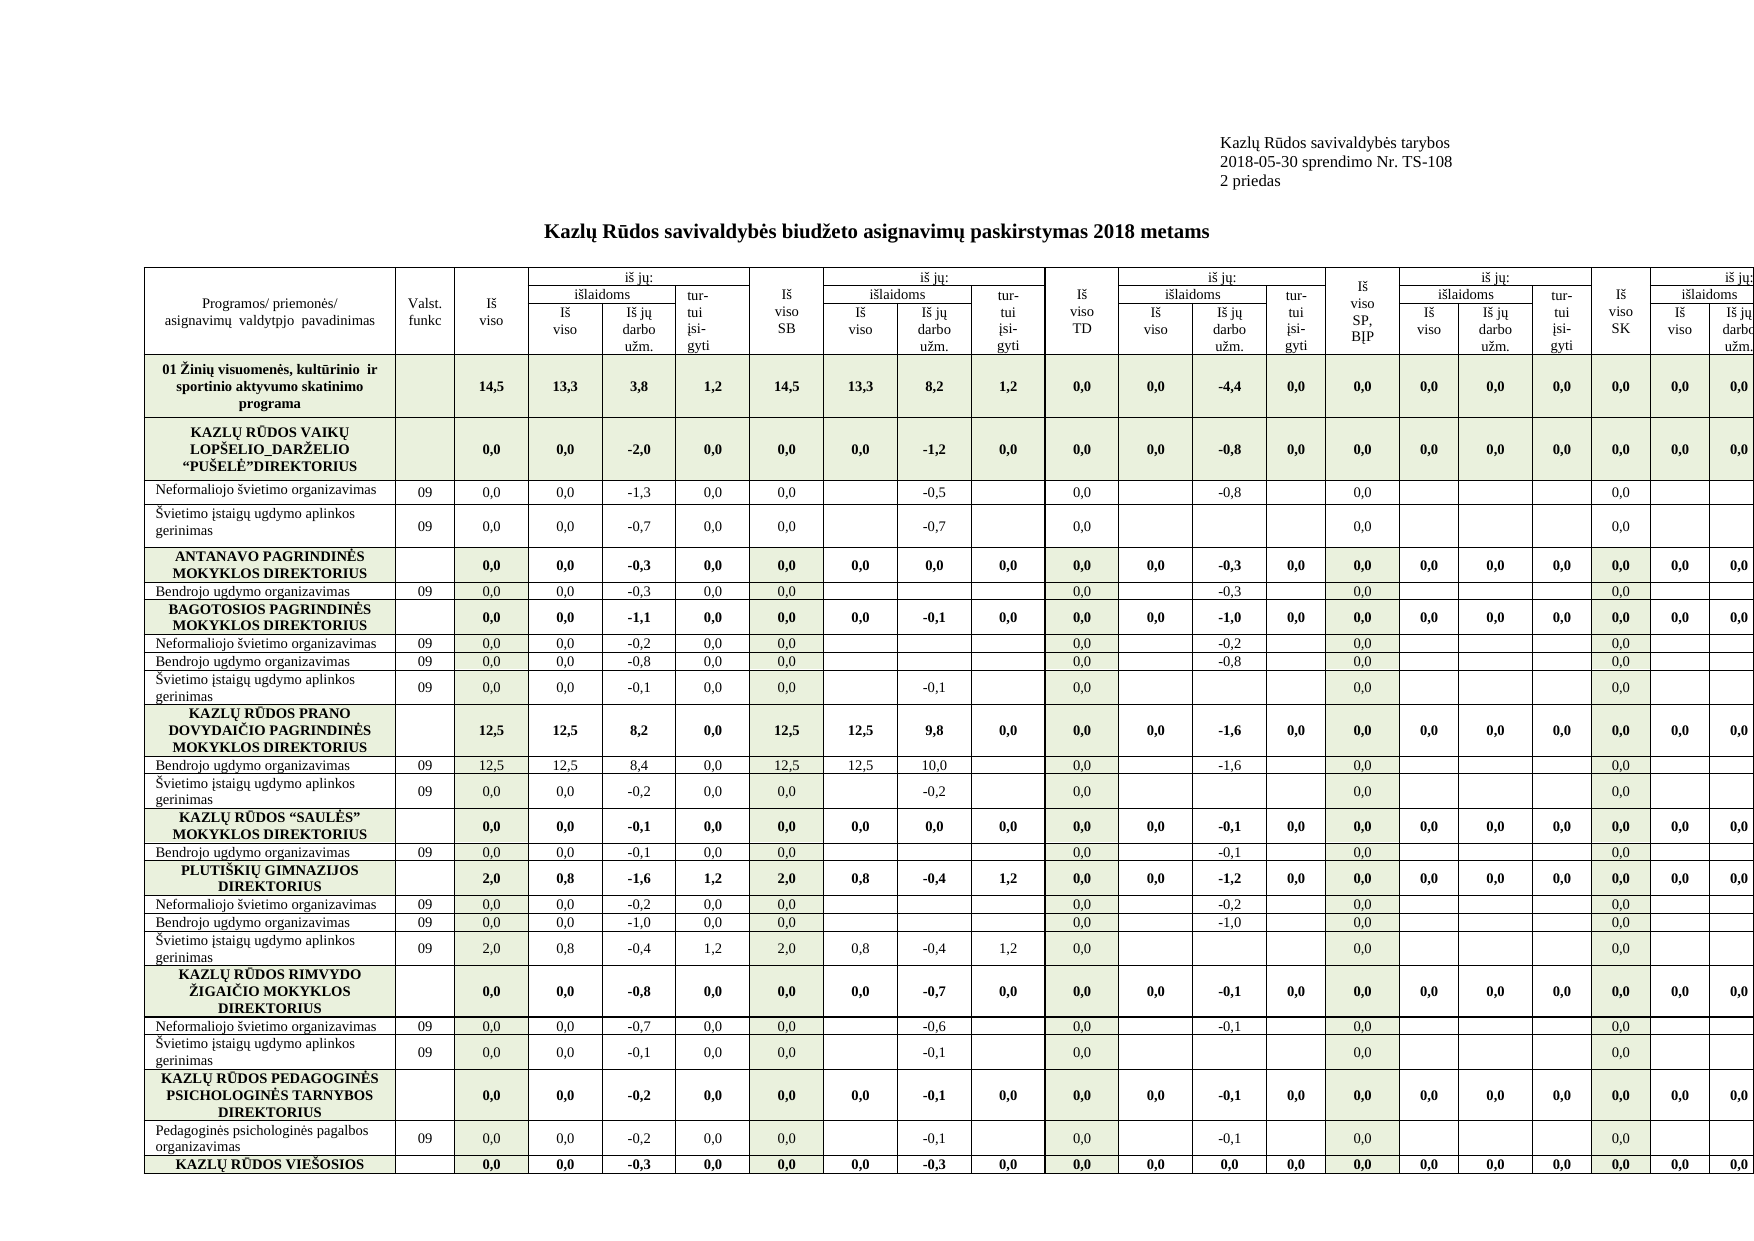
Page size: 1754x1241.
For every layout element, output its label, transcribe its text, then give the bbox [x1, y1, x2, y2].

table_cell 0,0 [1267, 705, 1325, 756]
table_cell [1400, 653, 1458, 669]
table_cell 0,0 [1533, 418, 1591, 480]
table_cell 0,0 [455, 774, 528, 808]
table_cell [898, 653, 971, 669]
table_cell [1400, 635, 1458, 652]
table_cell 0,0 [1046, 932, 1118, 965]
table_cell [1533, 757, 1591, 773]
table_cell 0,8 [529, 932, 602, 965]
table_cell 0,0 [1326, 671, 1399, 704]
table_cell -0,1 [603, 1035, 675, 1069]
table_cell 0,0 [1592, 583, 1650, 599]
table_cell -0,7 [603, 505, 675, 547]
table_cell 0,0 [750, 1018, 823, 1034]
table_cell [972, 481, 1044, 504]
table_cell Švietimo įstaigų ugdymo aplinkos gerinimas [145, 932, 395, 965]
text Kazlų Rūdos savivaldybės biudžeto asignavimų paskirstymas 2018 metams [118, 219, 1636, 243]
table_cell [1651, 481, 1709, 504]
table_cell 0,0 [1592, 505, 1650, 547]
table_cell -0,2 [898, 774, 971, 808]
table_cell [1119, 653, 1192, 669]
table_cell 0,0 [750, 505, 823, 547]
table_cell 0,0 [1326, 481, 1399, 504]
table_cell [1400, 583, 1458, 599]
table_cell [1119, 505, 1192, 547]
table_cell 0,0 [972, 418, 1044, 480]
table_header Iš viso SK [1592, 268, 1650, 354]
table_cell 0,0 [1592, 914, 1650, 931]
table_header iš jų: [1651, 268, 1753, 285]
table_cell 0,0 [1592, 548, 1650, 582]
table_cell 0,0 [1046, 505, 1118, 547]
table_cell Neformaliojo švietimo organizavimas [145, 481, 395, 504]
table_cell [1400, 757, 1458, 773]
table_cell [396, 1070, 454, 1120]
table_cell 0,0 [1046, 1121, 1118, 1155]
table_cell -1,0 [1193, 600, 1266, 634]
table_header iš jų: [1400, 268, 1591, 285]
table_cell [1400, 774, 1458, 808]
table_cell 0,0 [1651, 548, 1709, 582]
table_cell KAZLŲ RŪDOS PEDAGOGINĖS PSICHOLOGINĖS TARNYBOS DIREKTORIUS [145, 1070, 395, 1120]
table_cell -0,3 [603, 548, 675, 582]
table_cell 0,0 [1533, 1070, 1591, 1120]
table_cell 0,0 [1592, 1156, 1650, 1173]
table_cell 0,0 [750, 774, 823, 808]
table_cell -0,7 [898, 966, 971, 1016]
table_cell -2,0 [603, 418, 675, 480]
table_cell Bendrojo ugdymo organizavimas [145, 757, 395, 773]
table_cell 0,0 [750, 1035, 823, 1069]
table_cell -0,1 [1193, 1121, 1266, 1155]
table_cell 0,0 [1326, 896, 1399, 913]
table_cell BAGOTOSIOS PAGRINDINĖS MOKYKLOS DIREKTORIUS [145, 600, 395, 634]
table_cell 0,0 [824, 418, 897, 480]
table_cell 0,0 [1267, 809, 1325, 842]
table_cell ANTANAVO PAGRINDINĖS MOKYKLOS DIREKTORIUS [145, 548, 395, 582]
table_header Iš viso SB [750, 268, 823, 354]
table_cell -1,6 [1193, 705, 1266, 756]
table_cell [1267, 844, 1325, 860]
table_cell [1710, 481, 1753, 504]
table_cell [1400, 896, 1458, 913]
table_cell [1193, 774, 1266, 808]
table_cell 0,0 [676, 914, 749, 931]
table_cell 0,0 [1592, 966, 1650, 1016]
table_cell -0,7 [603, 1018, 675, 1034]
table_cell [1651, 757, 1709, 773]
table_cell -0,7 [898, 505, 971, 547]
table_cell [1119, 932, 1192, 965]
table_cell 0,0 [1459, 966, 1532, 1016]
table_cell 0,0 [1651, 1070, 1709, 1120]
table_cell 0,0 [1459, 418, 1532, 480]
table_cell Neformaliojo švietimo organizavimas [145, 896, 395, 913]
table_cell [396, 966, 454, 1016]
table_cell 0,0 [1326, 1035, 1399, 1069]
table_cell -0,8 [603, 966, 675, 1016]
table_cell -1,6 [603, 861, 675, 895]
table_cell [824, 1121, 897, 1155]
table_cell 0,0 [455, 418, 528, 480]
table_cell 0,0 [1046, 418, 1118, 480]
table_cell 0,0 [455, 635, 528, 652]
table_cell 14,5 [750, 355, 823, 417]
table_cell 8,4 [603, 757, 675, 773]
table_cell [1651, 844, 1709, 860]
table_cell 0,0 [1592, 355, 1650, 417]
table_cell 0,0 [972, 548, 1044, 582]
table_cell [396, 600, 454, 634]
table_cell KAZLŲ RŪDOS RIMVYDO ŽIGAIČIO MOKYKLOS DIREKTORIUS [145, 966, 395, 1016]
table_cell 0,0 [1326, 1156, 1399, 1173]
table_cell 0,0 [455, 1035, 528, 1069]
table_cell 0,0 [529, 1156, 602, 1173]
table_cell [972, 583, 1044, 599]
table_cell 0,0 [1459, 600, 1532, 634]
table_cell [1459, 757, 1532, 773]
table_cell [1193, 1035, 1266, 1069]
table_cell 0,0 [529, 481, 602, 504]
table_cell 0,0 [1710, 705, 1753, 756]
table_cell KAZLŲ RŪDOS VAIKŲ LOPŠELIO_DARŽELIO “PUŠELĖ”DIREKTORIUS [145, 418, 395, 480]
table_cell -1,2 [898, 418, 971, 480]
table_cell 09 [396, 844, 454, 860]
table_cell 0,0 [750, 583, 823, 599]
table_cell 0,0 [1326, 705, 1399, 756]
table_cell -0,5 [898, 481, 971, 504]
table_cell [1400, 481, 1458, 504]
table_cell [1459, 505, 1532, 547]
table_cell 09 [396, 481, 454, 504]
table_cell 0,0 [1710, 966, 1753, 1016]
table_cell 0,0 [455, 844, 528, 860]
table_cell [1533, 583, 1591, 599]
text Kazlų Rūdos savivaldybės tarybos [974, 133, 1636, 152]
table_cell 0,0 [1592, 653, 1650, 669]
table_cell 0,0 [1710, 809, 1753, 842]
table_cell 0,0 [1326, 355, 1399, 417]
table_cell [898, 583, 971, 599]
table_cell 0,0 [972, 1156, 1044, 1173]
table_cell 0,0 [1119, 418, 1192, 480]
table_cell [1267, 757, 1325, 773]
table_cell 0,0 [529, 635, 602, 652]
table_cell 0,0 [529, 653, 602, 669]
table_cell [1651, 1121, 1709, 1155]
table_cell -0,3 [1193, 548, 1266, 582]
table_cell 0,0 [676, 481, 749, 504]
table_cell [1459, 932, 1532, 965]
table_cell [824, 896, 897, 913]
table_cell 0,0 [455, 1018, 528, 1034]
table_cell 3,8 [603, 355, 675, 417]
table_cell [1459, 844, 1532, 860]
table_cell 0,0 [1592, 1121, 1650, 1155]
table_cell 0,0 [1400, 355, 1458, 417]
table_cell 0,0 [1046, 671, 1118, 704]
table_cell 0,0 [1326, 1121, 1399, 1155]
table_cell [1267, 505, 1325, 547]
table_header Programos/ priemonės/ asignavimų valdytpjo pavadinimas [145, 268, 395, 354]
table_cell 0,0 [750, 844, 823, 860]
table_cell 0,0 [1533, 1156, 1591, 1173]
table_cell 0,0 [750, 548, 823, 582]
table_cell 0,0 [1459, 548, 1532, 582]
table_cell 0,0 [1651, 861, 1709, 895]
table_cell [898, 896, 971, 913]
table_cell -0,6 [898, 1018, 971, 1034]
table_cell išlaidoms [1400, 286, 1532, 303]
table_cell 12,5 [529, 757, 602, 773]
table_cell 0,0 [1119, 966, 1192, 1016]
table_cell [1459, 653, 1532, 669]
table_cell 0,0 [1710, 1156, 1753, 1173]
table_cell Švietimo įstaigų ugdymo aplinkos gerinimas [145, 505, 395, 547]
table_cell 0,0 [750, 1070, 823, 1120]
table_cell 0,0 [1267, 1156, 1325, 1173]
table_cell [1533, 671, 1591, 704]
table_cell 0,0 [529, 1121, 602, 1155]
table_cell tur- tui įsi- gyti [972, 286, 1044, 354]
table_cell 0,0 [1267, 600, 1325, 634]
table_cell 0,0 [529, 505, 602, 547]
table_cell 0,0 [1326, 809, 1399, 842]
table_cell 0,0 [898, 809, 971, 842]
table_cell [1267, 896, 1325, 913]
table_cell [1119, 635, 1192, 652]
table_cell [1267, 932, 1325, 965]
table_cell 0,0 [1046, 481, 1118, 504]
table_cell 0,0 [1459, 861, 1532, 895]
table_cell 0,0 [1326, 932, 1399, 965]
table_cell Iš jų darbo užm. [1459, 304, 1532, 354]
table_cell 0,0 [1046, 1035, 1118, 1069]
table_cell 09 [396, 635, 454, 652]
table_cell [972, 1035, 1044, 1069]
table_cell 0,0 [455, 966, 528, 1016]
table_cell 0,0 [455, 896, 528, 913]
table_cell 0,0 [1459, 1070, 1532, 1120]
table_cell [824, 774, 897, 808]
table_cell 2,0 [455, 932, 528, 965]
table_cell [1459, 914, 1532, 931]
table_cell Neformaliojo švietimo organizavimas [145, 1018, 395, 1034]
table_cell [1459, 671, 1532, 704]
table_cell 0,0 [529, 809, 602, 842]
table_cell -0,2 [603, 1070, 675, 1120]
table_cell 0,0 [1326, 505, 1399, 547]
text 2018-05-30 sprendimo Nr. TS-108 [974, 152, 1636, 171]
table_cell 0,0 [676, 505, 749, 547]
table_cell 8,2 [603, 705, 675, 756]
table_cell 0,0 [1533, 861, 1591, 895]
table_cell [824, 844, 897, 860]
table_cell 0,0 [455, 481, 528, 504]
table_cell [1459, 896, 1532, 913]
table_cell 13,3 [529, 355, 602, 417]
table_cell 1,2 [972, 861, 1044, 895]
table_cell -0,1 [898, 1121, 971, 1155]
table_cell [396, 861, 454, 895]
table_cell -0,4 [603, 932, 675, 965]
table_cell -0,8 [1193, 418, 1266, 480]
table_cell 0,0 [1592, 844, 1650, 860]
table_cell 0,0 [455, 505, 528, 547]
table_cell [1651, 635, 1709, 652]
table_cell -0,1 [898, 671, 971, 704]
table_cell 0,0 [676, 757, 749, 773]
table_cell 0,0 [1326, 418, 1399, 480]
table_cell -0,2 [603, 774, 675, 808]
table_header Iš viso [455, 268, 528, 354]
table_cell [1193, 671, 1266, 704]
table_cell [972, 635, 1044, 652]
table_cell 0,0 [529, 600, 602, 634]
table_cell -0,4 [898, 932, 971, 965]
table_cell -0,1 [603, 809, 675, 842]
table_cell 09 [396, 653, 454, 669]
table_cell [1193, 505, 1266, 547]
table_cell 0,0 [1592, 809, 1650, 842]
table_cell [1400, 671, 1458, 704]
table_cell 12,5 [824, 757, 897, 773]
table_cell 0,0 [1326, 914, 1399, 931]
table_cell 0,0 [750, 966, 823, 1016]
table_cell -0,2 [603, 635, 675, 652]
table_cell -0,1 [898, 1035, 971, 1069]
table_cell Bendrojo ugdymo organizavimas [145, 844, 395, 860]
table_cell 0,0 [1651, 966, 1709, 1016]
table_cell 0,0 [1592, 932, 1650, 965]
table_cell Bendrojo ugdymo organizavimas [145, 583, 395, 599]
table_cell 0,0 [455, 653, 528, 669]
table_cell 0,0 [1193, 1156, 1266, 1173]
table_cell [1710, 653, 1753, 669]
table_cell [1710, 1018, 1753, 1034]
table_cell -0,1 [603, 844, 675, 860]
table_cell 0,0 [1710, 418, 1753, 480]
table_cell 0,0 [1119, 548, 1192, 582]
table_cell -0,1 [1193, 1018, 1266, 1034]
table_cell 0,0 [455, 671, 528, 704]
table_header Iš viso TD [1046, 268, 1118, 354]
table_cell 0,0 [1400, 1156, 1458, 1173]
table_cell 0,0 [1651, 355, 1709, 417]
table_cell 0,0 [676, 1035, 749, 1069]
table_cell [1533, 1018, 1591, 1034]
table_cell [1533, 914, 1591, 931]
table_cell 0,0 [455, 548, 528, 582]
table_cell [1267, 583, 1325, 599]
table_cell 0,0 [1533, 705, 1591, 756]
table_cell 0,0 [750, 600, 823, 634]
table_cell 0,0 [750, 1156, 823, 1173]
table_cell tur- tui įsi- gyti [676, 286, 749, 354]
table_cell [824, 1035, 897, 1069]
table_cell [1119, 1035, 1192, 1069]
table_cell 0,0 [1459, 809, 1532, 842]
table_cell 0,0 [1651, 809, 1709, 842]
table_cell 0,0 [898, 548, 971, 582]
table_cell 0,0 [1046, 757, 1118, 773]
table_cell 0,0 [1046, 966, 1118, 1016]
table_cell [1533, 1035, 1591, 1069]
table_cell [1651, 653, 1709, 669]
table_cell 0,0 [529, 1018, 602, 1034]
table_cell 0,0 [1592, 757, 1650, 773]
table_cell 0,0 [1326, 653, 1399, 669]
table_cell 0,0 [1046, 548, 1118, 582]
table_cell [1267, 1121, 1325, 1155]
table_cell [1459, 583, 1532, 599]
table_cell 9,8 [898, 705, 971, 756]
table_cell 0,0 [1710, 355, 1753, 417]
table_cell 0,0 [1651, 1156, 1709, 1173]
table_cell 0,0 [824, 1070, 897, 1120]
table_cell 0,0 [1267, 861, 1325, 895]
table_cell -0,8 [1193, 481, 1266, 504]
table_cell [1400, 1035, 1458, 1069]
table_cell [1651, 914, 1709, 931]
table_cell [1400, 1121, 1458, 1155]
table_cell 01 Žinių visuomenės, kultūrinio ir sportinio aktyvumo skatinimo programa [145, 355, 395, 417]
table_cell 0,0 [1046, 809, 1118, 842]
table_cell 0,0 [676, 1156, 749, 1173]
table_cell 0,0 [676, 583, 749, 599]
table_cell 0,0 [1400, 809, 1458, 842]
table_cell 0,0 [529, 1070, 602, 1120]
table_cell 0,0 [1326, 774, 1399, 808]
table_header iš jų: [824, 268, 1044, 285]
table_cell 09 [396, 932, 454, 965]
table_cell [1710, 671, 1753, 704]
table_cell 0,0 [1533, 600, 1591, 634]
table_cell 0,0 [750, 481, 823, 504]
table_cell 0,0 [1592, 1070, 1650, 1120]
table_cell [1119, 774, 1192, 808]
table_cell 0,0 [529, 966, 602, 1016]
table_cell [1267, 635, 1325, 652]
table_cell 0,0 [972, 705, 1044, 756]
table_cell 0,0 [1400, 600, 1458, 634]
table_cell 0,0 [1651, 418, 1709, 480]
table_cell 0,0 [455, 1070, 528, 1120]
table_cell 0,0 [1267, 418, 1325, 480]
table_cell 0,0 [1046, 705, 1118, 756]
table_cell 0,0 [1400, 1070, 1458, 1120]
table_cell [1710, 1035, 1753, 1069]
table_cell 1,2 [676, 861, 749, 895]
table_cell 0,0 [1400, 548, 1458, 582]
table_cell 12,5 [824, 705, 897, 756]
table_cell 0,0 [1592, 774, 1650, 808]
table_cell [1651, 1035, 1709, 1069]
table_cell [1119, 1018, 1192, 1034]
table_cell [1533, 774, 1591, 808]
table_cell 0,0 [529, 1035, 602, 1069]
table_cell 0,0 [972, 1070, 1044, 1120]
table_cell [396, 809, 454, 842]
table_cell 0,0 [1400, 705, 1458, 756]
table_cell 0,0 [1326, 583, 1399, 599]
table_cell 0,0 [1326, 966, 1399, 1016]
table_cell 0,0 [1459, 705, 1532, 756]
table_cell Švietimo įstaigų ugdymo aplinkos gerinimas [145, 1035, 395, 1069]
table_cell -0,8 [1193, 653, 1266, 669]
table_cell 0,0 [1533, 355, 1591, 417]
table_cell 0,0 [750, 1121, 823, 1155]
table_cell 0,0 [1326, 844, 1399, 860]
table_cell 0,0 [1119, 1156, 1192, 1173]
table_cell -0,3 [603, 583, 675, 599]
table_cell [1400, 932, 1458, 965]
table_cell [1533, 896, 1591, 913]
table_cell 0,0 [676, 635, 749, 652]
table_cell [396, 418, 454, 480]
table_cell 0,0 [750, 914, 823, 931]
table_cell 12,5 [750, 705, 823, 756]
table_cell 0,0 [676, 844, 749, 860]
table_cell 0,0 [529, 583, 602, 599]
table_cell 0,0 [455, 809, 528, 842]
table_cell išlaidoms [1651, 286, 1753, 303]
table_cell 0,0 [1326, 1070, 1399, 1120]
table_cell 0,0 [676, 600, 749, 634]
table_cell [1459, 1121, 1532, 1155]
table_cell [1459, 481, 1532, 504]
table_cell 0,0 [529, 896, 602, 913]
table_cell [824, 505, 897, 547]
table_cell [972, 914, 1044, 931]
table_cell 0,0 [824, 548, 897, 582]
table_cell Pedagoginės psichologinės pagalbos organizavimas [145, 1121, 395, 1155]
table_cell Iš jų darbo užm. [1710, 304, 1753, 354]
table_cell -0,4 [898, 861, 971, 895]
table_cell 0,0 [1651, 705, 1709, 756]
table_cell 0,0 [1592, 896, 1650, 913]
table_cell [1459, 635, 1532, 652]
table_cell 0,0 [1046, 1018, 1118, 1034]
table_cell 0,0 [824, 600, 897, 634]
table_cell [972, 774, 1044, 808]
table_cell 0,0 [1651, 600, 1709, 634]
table_cell [1710, 844, 1753, 860]
table_cell išlaidoms [529, 286, 675, 303]
table_cell 0,0 [1046, 861, 1118, 895]
table_cell 0,0 [1046, 896, 1118, 913]
table_cell 0,0 [1400, 418, 1458, 480]
table_cell [824, 914, 897, 931]
table_cell 2,0 [750, 861, 823, 895]
table_cell [1267, 481, 1325, 504]
table_cell 0,0 [1710, 548, 1753, 582]
table_cell [1119, 844, 1192, 860]
table_cell -0,3 [603, 1156, 675, 1173]
table_cell [1119, 671, 1192, 704]
table_cell [1710, 914, 1753, 931]
table_cell -0,2 [1193, 635, 1266, 652]
table_cell 09 [396, 671, 454, 704]
table_cell 0,0 [1326, 1018, 1399, 1034]
table_cell -0,2 [603, 896, 675, 913]
table_cell [824, 1018, 897, 1034]
table_cell 0,0 [455, 583, 528, 599]
table_cell 1,2 [676, 355, 749, 417]
table_cell [1533, 635, 1591, 652]
table_cell 0,0 [1326, 548, 1399, 582]
table_cell 09 [396, 1018, 454, 1034]
table_cell [1119, 914, 1192, 931]
table_cell [1651, 505, 1709, 547]
table_cell [1533, 653, 1591, 669]
table_cell [1267, 1018, 1325, 1034]
table_cell 0,0 [972, 966, 1044, 1016]
table_cell 0,0 [676, 966, 749, 1016]
table_cell [1710, 757, 1753, 773]
table_cell 12,5 [455, 705, 528, 756]
table_cell [1651, 1018, 1709, 1034]
table_cell [972, 653, 1044, 669]
table_cell [396, 705, 454, 756]
table_cell 14,5 [455, 355, 528, 417]
table_cell 0,8 [824, 861, 897, 895]
table_cell Bendrojo ugdymo organizavimas [145, 653, 395, 669]
table_cell [972, 757, 1044, 773]
table_cell -0,3 [1193, 583, 1266, 599]
table_cell [1267, 774, 1325, 808]
table_cell 0,0 [750, 896, 823, 913]
table_cell 0,0 [1267, 548, 1325, 582]
table_cell [972, 1018, 1044, 1034]
table_cell 0,0 [676, 705, 749, 756]
table_cell 0,0 [750, 809, 823, 842]
table_cell [898, 635, 971, 652]
table_cell 0,8 [529, 861, 602, 895]
table_cell 0,0 [1533, 966, 1591, 1016]
table_cell 09 [396, 914, 454, 931]
table_cell 0,0 [1592, 481, 1650, 504]
table_cell išlaidoms [824, 286, 971, 303]
table_cell [1459, 774, 1532, 808]
table_cell 1,2 [972, 355, 1044, 417]
table_cell 0,0 [1592, 418, 1650, 480]
table_cell -0,3 [898, 1156, 971, 1173]
table_cell -0,1 [1193, 844, 1266, 860]
table_cell 0,0 [1533, 809, 1591, 842]
table_cell 0,0 [1459, 1156, 1532, 1173]
table_cell [1710, 1121, 1753, 1155]
table_cell -1,0 [1193, 914, 1266, 931]
table_cell [1119, 583, 1192, 599]
table_cell 09 [396, 583, 454, 599]
table_cell 0,0 [1119, 1070, 1192, 1120]
table_cell [1533, 481, 1591, 504]
table_cell -1,1 [603, 600, 675, 634]
table_cell 0,0 [676, 548, 749, 582]
table_cell [972, 671, 1044, 704]
table_cell Iš viso [824, 304, 897, 354]
table_cell 0,0 [1400, 966, 1458, 1016]
table_header iš jų: [1119, 268, 1325, 285]
table_cell 0,0 [1592, 705, 1650, 756]
text 2 priedas [974, 171, 1636, 190]
table_cell [1267, 671, 1325, 704]
table_cell -0,1 [1193, 966, 1266, 1016]
table_cell 0,8 [824, 932, 897, 965]
table_cell [972, 1121, 1044, 1155]
table_cell 0,0 [1592, 635, 1650, 652]
table_cell [898, 914, 971, 931]
table_cell 0,0 [1533, 548, 1591, 582]
table_cell -0,1 [898, 600, 971, 634]
table_cell 0,0 [1119, 705, 1192, 756]
table_cell [1193, 932, 1266, 965]
table_cell [1533, 932, 1591, 965]
table_cell -0,2 [1193, 896, 1266, 913]
table_cell 1,2 [972, 932, 1044, 965]
table_cell 2,0 [455, 861, 528, 895]
table_cell Iš jų darbo užm. [603, 304, 675, 354]
table_cell 09 [396, 1035, 454, 1069]
table_cell tur- tui įsi- gyti [1267, 286, 1325, 354]
table_cell 0,0 [455, 1156, 528, 1173]
table_cell 0,0 [1046, 844, 1118, 860]
table_cell 0,0 [750, 635, 823, 652]
table_cell 0,0 [455, 1121, 528, 1155]
table_cell -0,1 [1193, 1070, 1266, 1120]
table_cell [1400, 844, 1458, 860]
table_cell 0,0 [455, 600, 528, 634]
table_cell 0,0 [1119, 355, 1192, 417]
table_cell 0,0 [676, 418, 749, 480]
table_cell [824, 481, 897, 504]
table_cell 0,0 [1046, 600, 1118, 634]
table_cell 0,0 [1046, 583, 1118, 599]
table_cell Švietimo įstaigų ugdymo aplinkos gerinimas [145, 774, 395, 808]
table_cell Iš jų darbo užm. [1193, 304, 1266, 354]
table_cell 0,0 [1592, 600, 1650, 634]
table_cell -4,4 [1193, 355, 1266, 417]
table_cell Neformaliojo švietimo organizavimas [145, 635, 395, 652]
table_cell 0,0 [1119, 861, 1192, 895]
table_cell 0,0 [676, 1121, 749, 1155]
table_cell -0,2 [603, 1121, 675, 1155]
table_cell [824, 583, 897, 599]
table_cell [1267, 914, 1325, 931]
table_cell [1267, 653, 1325, 669]
table_cell 0,0 [529, 844, 602, 860]
table_cell 0,0 [1592, 1018, 1650, 1034]
table_cell [824, 635, 897, 652]
table_cell 09 [396, 757, 454, 773]
table_cell 0,0 [1267, 966, 1325, 1016]
table_cell [824, 671, 897, 704]
table_cell -1,3 [603, 481, 675, 504]
table_cell [1710, 505, 1753, 547]
table_cell 0,0 [824, 809, 897, 842]
table_cell -1,6 [1193, 757, 1266, 773]
table_cell tur- tui įsi- gyti [1533, 286, 1591, 354]
table_cell 09 [396, 896, 454, 913]
table_cell 0,0 [676, 809, 749, 842]
table_header Valst. funkc [396, 268, 454, 354]
table_cell 12,5 [529, 705, 602, 756]
table_cell 0,0 [972, 809, 1044, 842]
table_cell Iš viso [1400, 304, 1458, 354]
table_cell -0,8 [603, 653, 675, 669]
table_cell 0,0 [1267, 1070, 1325, 1120]
table_cell 0,0 [1046, 914, 1118, 931]
table_cell [1400, 1018, 1458, 1034]
table_cell -1,2 [1193, 861, 1266, 895]
table_cell 0,0 [1400, 861, 1458, 895]
table_cell [1459, 1035, 1532, 1069]
table_cell 0,0 [1710, 1070, 1753, 1120]
table_cell 0,0 [1326, 635, 1399, 652]
table_cell [972, 844, 1044, 860]
table_cell 10,0 [898, 757, 971, 773]
table_cell 0,0 [676, 896, 749, 913]
table_cell [1119, 481, 1192, 504]
table_cell Iš viso [529, 304, 602, 354]
table_cell [1651, 896, 1709, 913]
table_cell 0,0 [529, 774, 602, 808]
table_cell 0,0 [1119, 809, 1192, 842]
table_cell PLUTIŠKIŲ GIMNAZIJOS DIREKTORIUS [145, 861, 395, 895]
table_cell -0,1 [1193, 809, 1266, 842]
table_cell 0,0 [750, 418, 823, 480]
table_cell 0,0 [1592, 671, 1650, 704]
table_cell 0,0 [676, 1018, 749, 1034]
table_cell 0,0 [1592, 861, 1650, 895]
table_cell 0,0 [1046, 1156, 1118, 1173]
table_cell 0,0 [1046, 1070, 1118, 1120]
table_cell -0,1 [603, 671, 675, 704]
table_cell 09 [396, 505, 454, 547]
table_cell KAZLŲ RŪDOS VIEŠOSIOS [145, 1156, 395, 1173]
table_cell 0,0 [824, 966, 897, 1016]
table_cell 0,0 [1710, 600, 1753, 634]
table_cell 8,2 [898, 355, 971, 417]
table_cell -0,1 [898, 1070, 971, 1120]
table_header Iš viso SP, BĮP [1326, 268, 1399, 354]
table_cell Iš viso [1651, 304, 1709, 354]
table_cell Iš viso [1119, 304, 1192, 354]
table_cell 09 [396, 774, 454, 808]
table_cell 0,0 [676, 1070, 749, 1120]
table_cell [396, 1156, 454, 1173]
table_cell [1400, 914, 1458, 931]
table_cell [1710, 635, 1753, 652]
table_cell 0,0 [972, 600, 1044, 634]
table_cell 0,0 [1710, 861, 1753, 895]
table_cell Švietimo įstaigų ugdymo aplinkos gerinimas [145, 671, 395, 704]
table_cell [1651, 932, 1709, 965]
table_cell [1710, 774, 1753, 808]
table_cell 0,0 [529, 418, 602, 480]
table_cell 0,0 [1326, 861, 1399, 895]
table_cell [1459, 1018, 1532, 1034]
table_cell 0,0 [1267, 355, 1325, 417]
table_cell [898, 844, 971, 860]
table_cell KAZLŲ RŪDOS PRANO DOVYDAIČIO PAGRINDINĖS MOKYKLOS DIREKTORIUS [145, 705, 395, 756]
table_cell 0,0 [1046, 355, 1118, 417]
table_cell [1651, 774, 1709, 808]
table_cell [396, 355, 454, 417]
table_cell 0,0 [1592, 1035, 1650, 1069]
table_cell 12,5 [455, 757, 528, 773]
table_cell [1710, 932, 1753, 965]
table_cell 0,0 [676, 774, 749, 808]
table_cell 1,2 [676, 932, 749, 965]
table_cell [1651, 583, 1709, 599]
table_cell [1533, 505, 1591, 547]
table_cell [1710, 896, 1753, 913]
table_cell 2,0 [750, 932, 823, 965]
table_cell [1267, 1035, 1325, 1069]
table_cell Bendrojo ugdymo organizavimas [145, 914, 395, 931]
table_cell 0,0 [750, 653, 823, 669]
table_cell [1400, 505, 1458, 547]
table_cell [824, 653, 897, 669]
table_cell 0,0 [1046, 635, 1118, 652]
table_cell 09 [396, 1121, 454, 1155]
table_cell [1533, 844, 1591, 860]
table_cell 0,0 [529, 548, 602, 582]
table_cell -1,0 [603, 914, 675, 931]
table_cell [1119, 757, 1192, 773]
table_cell 12,5 [750, 757, 823, 773]
table_cell 0,0 [1046, 774, 1118, 808]
table_cell 0,0 [529, 914, 602, 931]
table_cell Iš jų darbo užm. [898, 304, 971, 354]
table_cell [972, 896, 1044, 913]
table_cell [1651, 671, 1709, 704]
table_cell 0,0 [750, 671, 823, 704]
table_cell 0,0 [676, 653, 749, 669]
table_cell 0,0 [824, 1156, 897, 1173]
table_cell 0,0 [1046, 653, 1118, 669]
table_cell 0,0 [1326, 757, 1399, 773]
table_cell 0,0 [676, 671, 749, 704]
table_cell [1533, 1121, 1591, 1155]
table_cell [1710, 583, 1753, 599]
table_cell 13,3 [824, 355, 897, 417]
table_cell 0,0 [1459, 355, 1532, 417]
table_cell KAZLŲ RŪDOS “SAULĖS” MOKYKLOS DIREKTORIUS [145, 809, 395, 842]
table_cell [1119, 1121, 1192, 1155]
table_cell [396, 548, 454, 582]
table_cell 0,0 [529, 671, 602, 704]
table_cell [1119, 896, 1192, 913]
table_cell išlaidoms [1119, 286, 1266, 303]
table_cell 0,0 [1326, 600, 1399, 634]
table_header iš jų: [529, 268, 749, 285]
table_cell 0,0 [1119, 600, 1192, 634]
table_cell [972, 505, 1044, 547]
table_cell 0,0 [455, 914, 528, 931]
